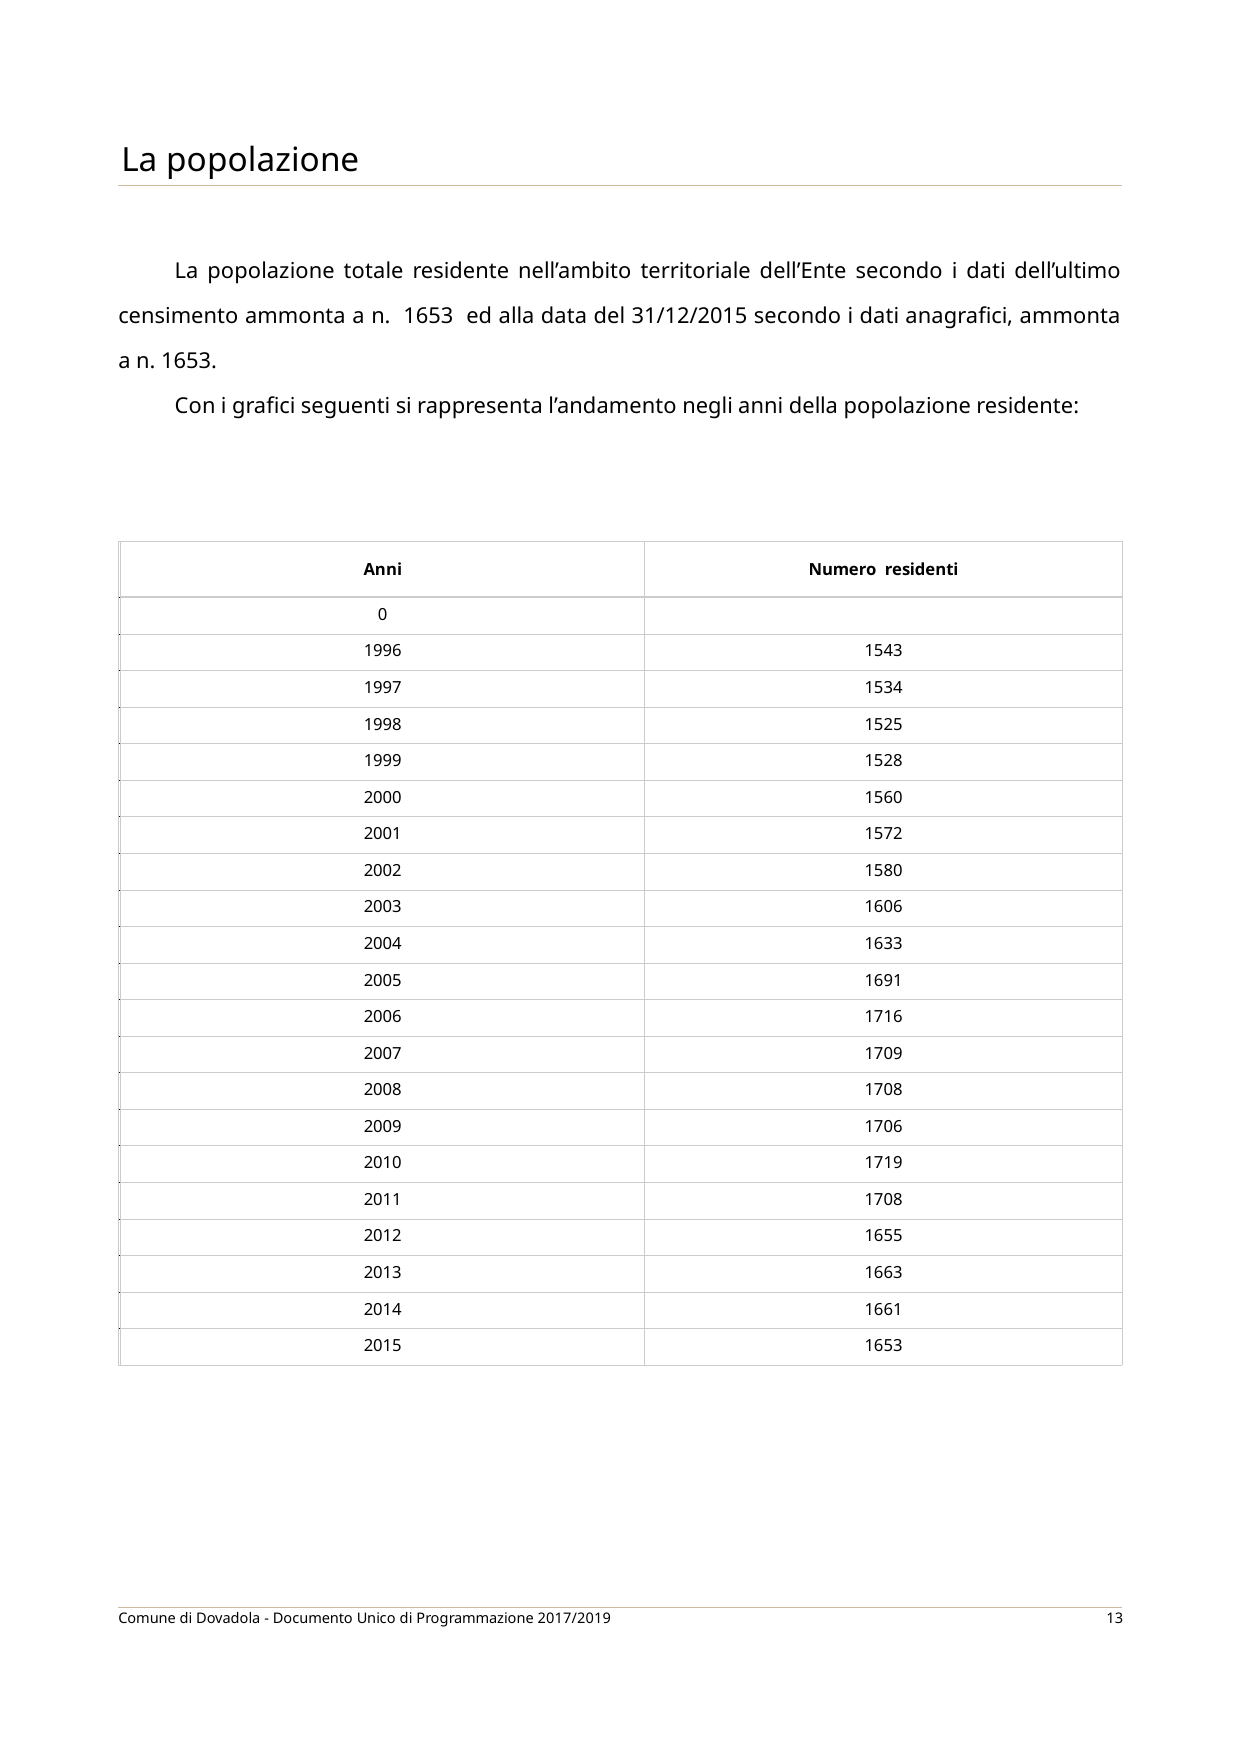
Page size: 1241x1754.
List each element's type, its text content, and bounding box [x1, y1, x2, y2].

table_cell 2013 [121, 1256, 644, 1292]
table_cell 1691 [645, 964, 1122, 999]
table_cell 1655 [645, 1220, 1122, 1255]
table_cell 2001 [121, 817, 644, 853]
table_cell 1528 [645, 744, 1122, 780]
table_cell 1708 [645, 1073, 1122, 1109]
table_cell 2012 [121, 1220, 644, 1255]
table_cell 2011 [121, 1183, 644, 1218]
table_cell 1606 [645, 891, 1122, 926]
table_cell 1997 [121, 671, 644, 707]
table_cell 2010 [121, 1146, 644, 1182]
table_cell 2006 [121, 1000, 644, 1036]
table_cell 2015 [121, 1329, 644, 1365]
text La popolazione [118, 133, 1122, 185]
table_cell 2000 [121, 781, 644, 816]
table_cell 1560 [645, 781, 1122, 816]
table_cell 1719 [645, 1146, 1122, 1182]
table_cell 1661 [645, 1293, 1122, 1328]
table_cell 1708 [645, 1183, 1122, 1218]
table_cell 1534 [645, 671, 1122, 707]
table_cell 2005 [121, 964, 644, 999]
table_cell 2008 [121, 1073, 644, 1109]
table_cell 1653 [645, 1329, 1122, 1365]
table_cell 0 [121, 598, 644, 633]
table_cell 1716 [645, 1000, 1122, 1036]
table_cell 1633 [645, 927, 1122, 963]
table_cell 1572 [645, 817, 1122, 853]
table_cell 1580 [645, 854, 1122, 889]
table_cell [645, 598, 1122, 633]
table_cell 1999 [121, 744, 644, 780]
table_cell 2009 [121, 1110, 644, 1145]
text La popolazione totale residente nell’ambito territoriale dell’Ente secondo i dati dell’ultimo censimento ammonta a n. 1653 ed alla data del 31/12/2015 secondo i dati anagrafici, ammonta a n. 1653. [118, 254, 1122, 374]
table_cell 1998 [121, 708, 644, 743]
table_cell 1543 [645, 635, 1122, 670]
table_header Numero residenti [645, 542, 1122, 596]
table_cell 2007 [121, 1037, 644, 1072]
table_cell 2004 [121, 927, 644, 963]
table_cell 2003 [121, 891, 644, 926]
text Con i grafici seguenti si rappresenta l’andamento negli anni della popolazione residente: [118, 389, 1122, 419]
table_cell 1709 [645, 1037, 1122, 1072]
table_cell 2002 [121, 854, 644, 889]
table_cell 1706 [645, 1110, 1122, 1145]
table_cell 1525 [645, 708, 1122, 743]
table_cell 1663 [645, 1256, 1122, 1292]
table_cell 2014 [121, 1293, 644, 1328]
table_header Anni [121, 542, 644, 596]
table_cell 1996 [121, 635, 644, 670]
